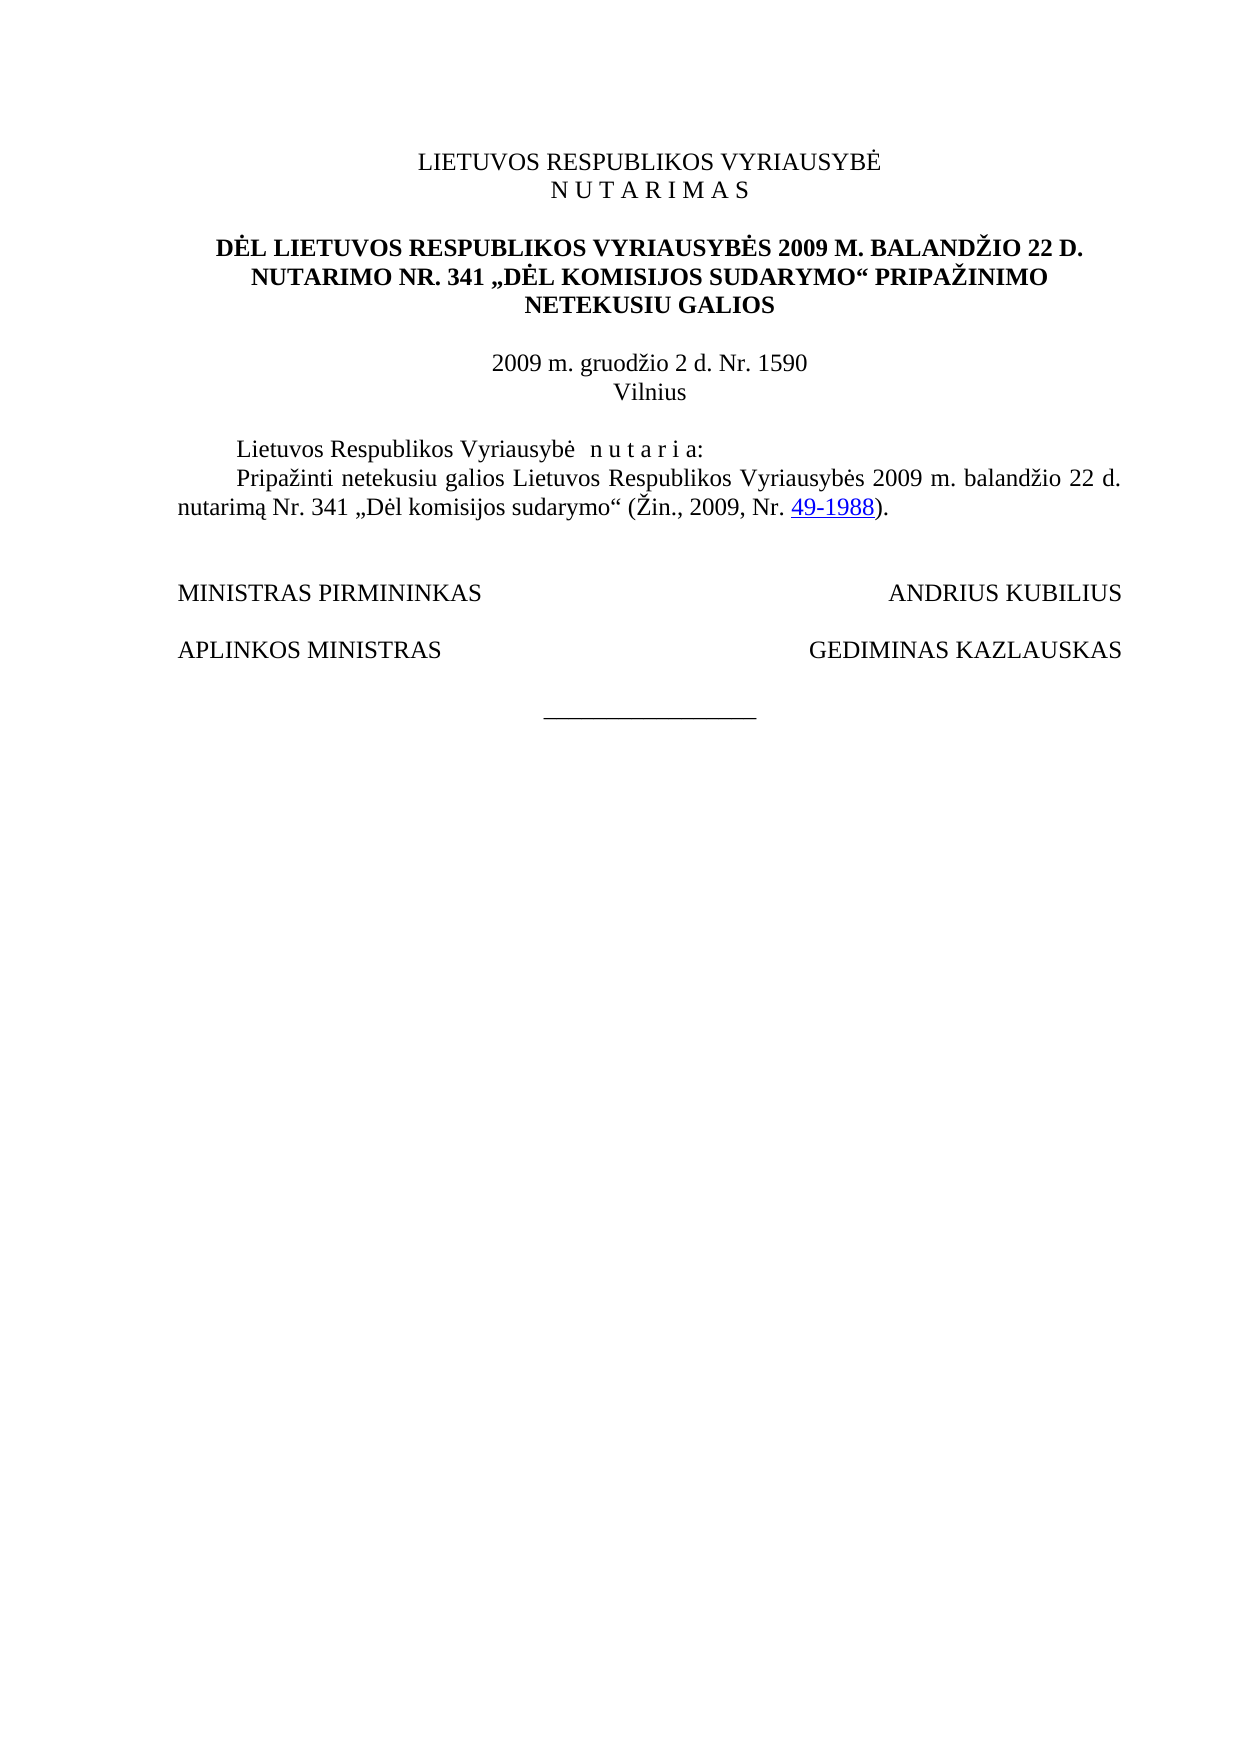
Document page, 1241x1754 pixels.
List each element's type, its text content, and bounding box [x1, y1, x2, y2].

text Pripažinti netekusiu galios Lietuvos Respublikos Vyriausybės 2009 m. balandžio 22 d. nutarimą Nr. 341 „Dėl komisijos sudarymo“ (Žin., 2009, Nr. 49-1988). [177, 463, 1122, 521]
text Lietuvos Respublikos Vyriausybė nutaria: [177, 434, 1122, 463]
text MINISTRAS PIRMININKAS ANDRIUS KUBILIUS [177, 578, 1122, 607]
text NUTARIMAS [177, 176, 1122, 204]
text Lietuvos Respublikos Vyriausybė [177, 147, 1122, 176]
text Vilnius [177, 377, 1122, 406]
text APLINKOS MINISTRAS GEDIMINAS KAZLAUSKAS [177, 636, 1122, 664]
text 2009 m. gruodžio 2 d. Nr. 1590 [177, 348, 1122, 377]
text _________________ [177, 693, 1122, 722]
text DĖL LIETUVOS RESPUBLIKOS VYRIAUSYBĖS 2009 M. BALANDŽIO 22 D. NUTARIMO Nr. 341 „DĖL KOMISIJOS SUDARYMO“ PRIPAŽINIMO NETEKUSIU GALIOS [177, 233, 1122, 319]
